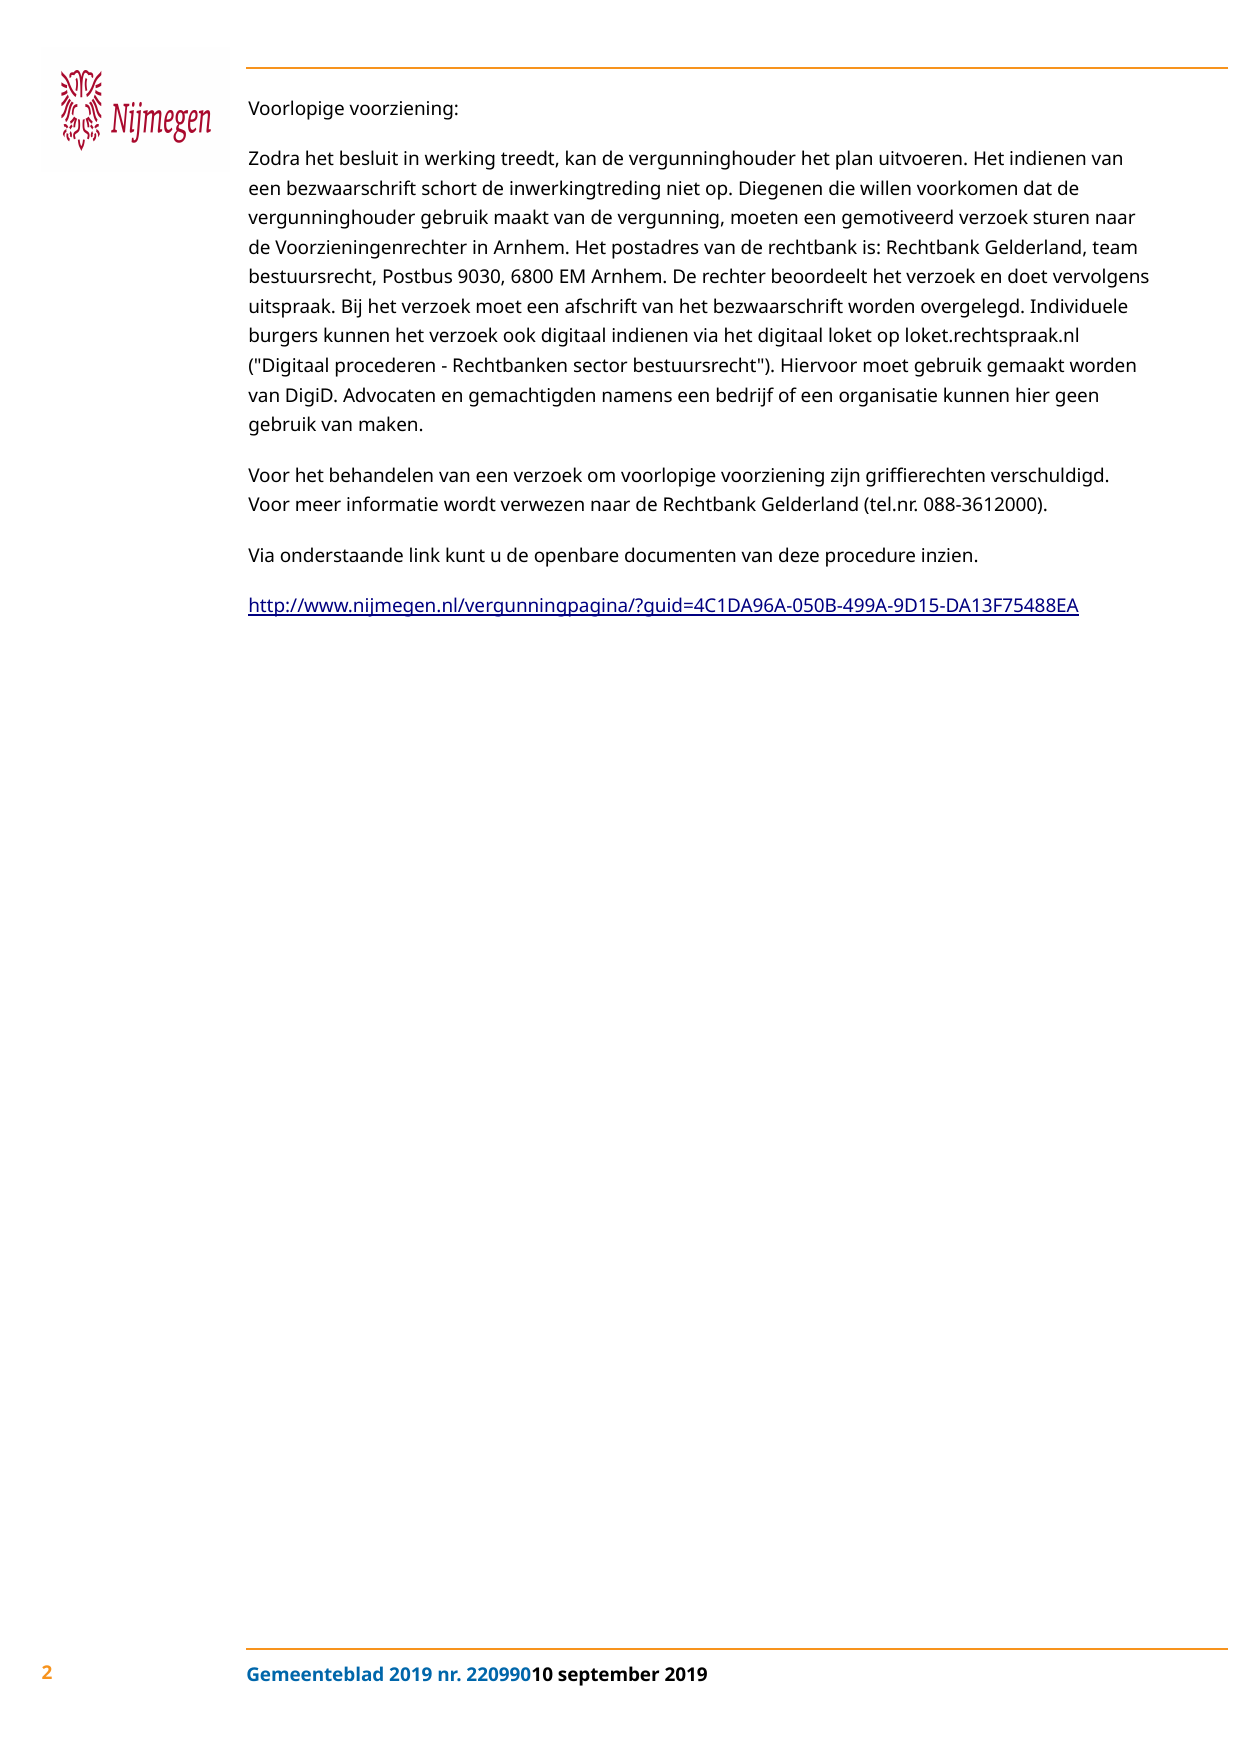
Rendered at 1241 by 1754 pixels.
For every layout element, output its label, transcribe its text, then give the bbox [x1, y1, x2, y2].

text http://www.nijmegen.nl/vergunningpagina/?guid=4C1DA96A-050B-499A-9D15-DA13F75488EA [248, 592, 1152, 618]
text Via onderstaande link kunt u de openbare documenten van deze procedure inzien. [248, 542, 1152, 568]
text Zodra het besluit in werking treedt, kan de vergunninghouder het plan uitvoeren. Het indienen van een bezwaarschrift schort de inwerkingtreding niet op. Diegenen die willen voorkomen dat de vergunninghouder gebruik maakt van de vergunning, moeten een gemotiveerd verzoek sturen naar de Voorzieningenrechter in Arnhem. Het postadres van de rechtbank is: Rechtbank Gelderland, team bestuursrecht, Postbus 9030, 6800 EM Arnhem. De rechter beoordeelt het verzoek en doet vervolgens uitspraak. Bij het verzoek moet een afschrift van het bezwaarschrift worden overgelegd. Individuele burgers kunnen het verzoek ook digitaal indienen via het digitaal loket op loket.rechtspraak.nl ("Digitaal procederen - Rechtbanken sector bestuursrecht"). Hiervoor moet gebruik gemaakt worden van DigiD. Advocaten en gemachtigden namens een bedrijf of een organisatie kunnen hier geen gebruik van maken. [248, 145, 1152, 437]
text Voor het behandelen van een verzoek om voorlopige voorziening zijn griffierechten verschuldigd. Voor meer informatie wordt verwezen naar de Rechtbank Gelderland (tel.nr. 088-3612000). [248, 462, 1152, 517]
picture [41, 47, 231, 172]
text Voorlopige voorziening: [248, 95, 1152, 121]
